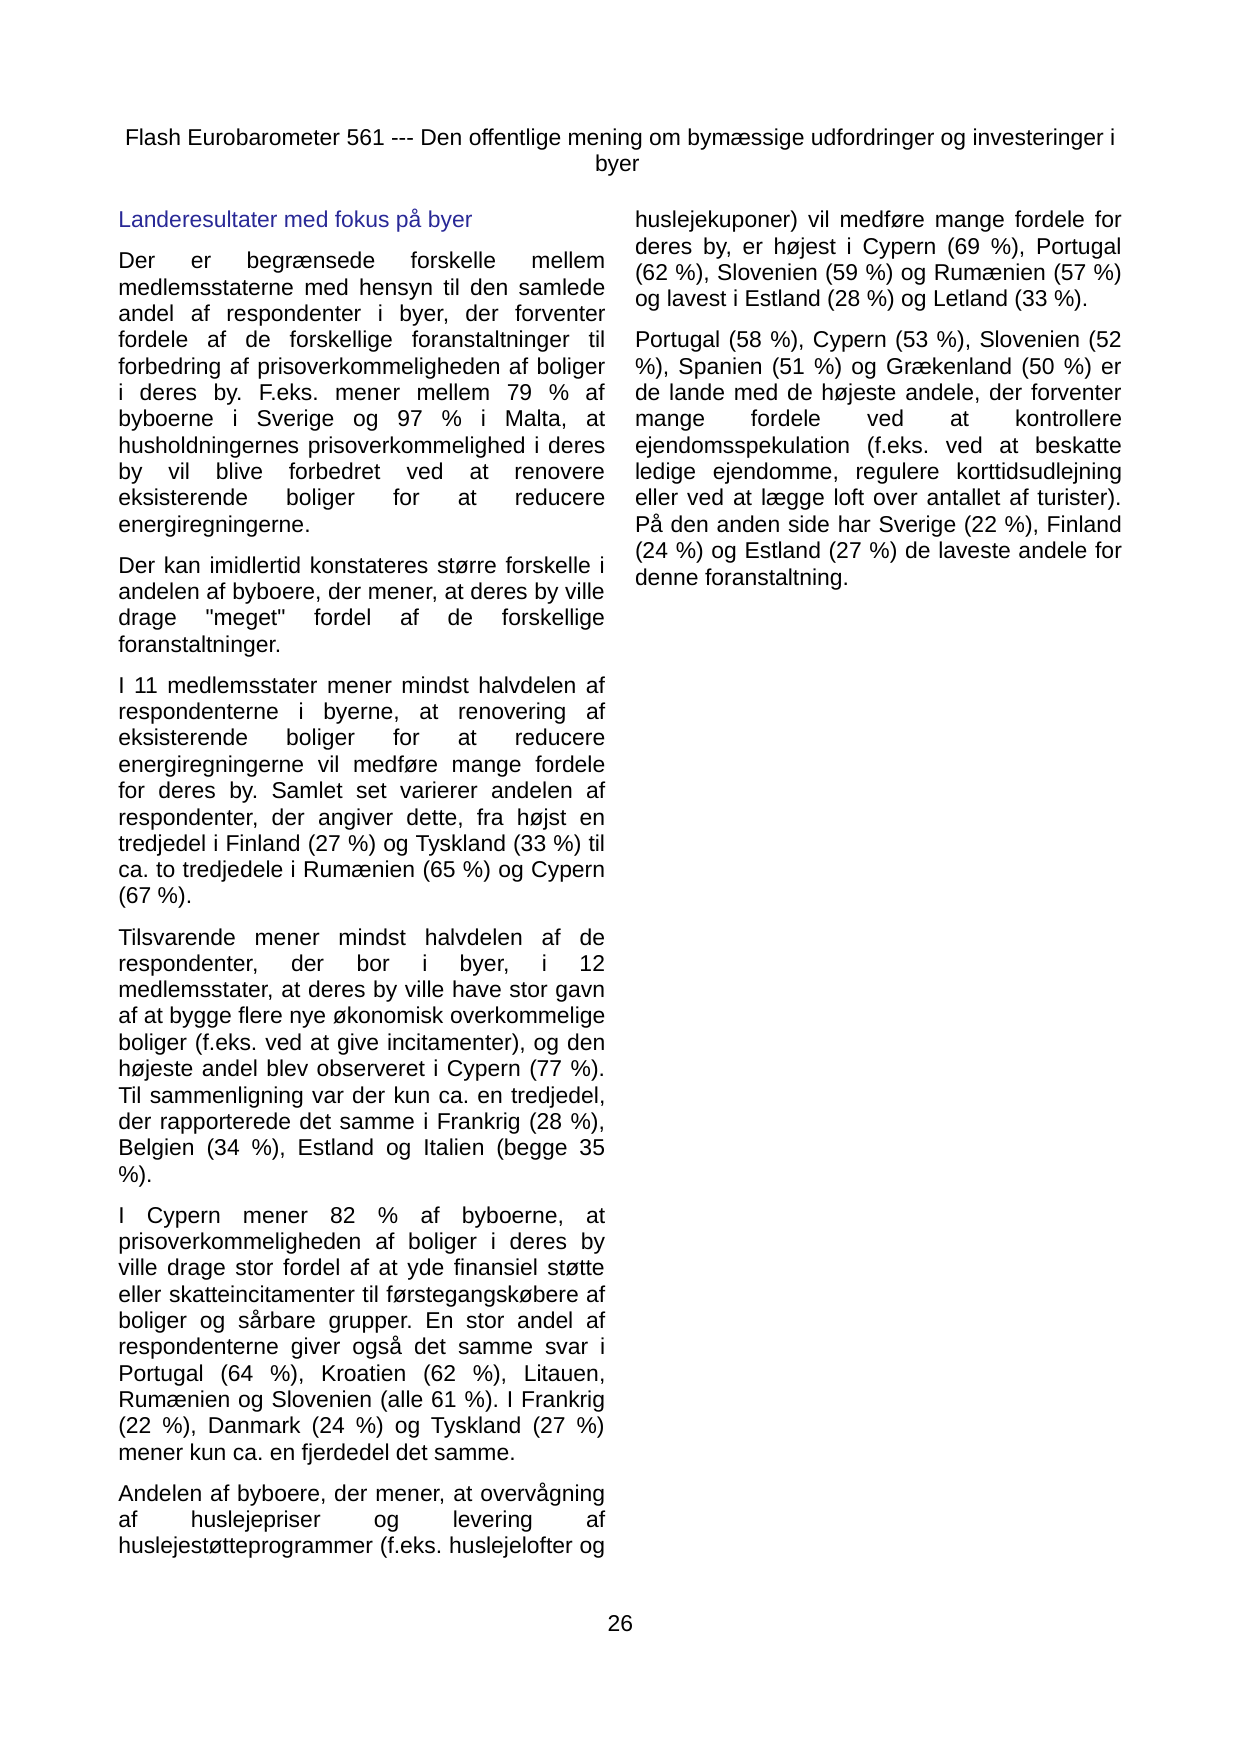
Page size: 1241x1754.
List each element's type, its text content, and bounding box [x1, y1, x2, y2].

text I Cypern mener 82 % af byboerne, at prisoverkommeligheden af boliger i deres by ville drage stor fordel af at yde finansiel støtte eller skatteincitamenter til førstegangskøbere af boliger og sårbare grupper. En stor andel af respondenterne giver også det samme svar i Portugal (64 %), Kroatien (62 %), Litauen, Rumænien og Slovenien (alle 61 %). I Frankrig (22 %), Danmark (24 %) og Tyskland (27 %) mener kun ca. en fjerdedel det samme. [118, 1202, 605, 1465]
text Andelen af byboere, der mener, at overvågning af huslejepriser og levering af huslejestøtteprogrammer (f.eks. huslejelofter og [118, 1480, 605, 1559]
text Landeresultater med fokus på byer [118, 206, 605, 233]
text I 11 medlemsstater mener mindst halvdelen af respondenterne i byerne, at renovering af eksisterende boliger for at reducere energiregningerne vil medføre mange fordele for deres by. Samlet set varierer andelen af respondenter, der angiver dette, fra højst en tredjedel i Finland (27 %) og Tyskland (33 %) til ca. to tredjedele i Rumænien (65 %) og Cypern (67 %). [118, 672, 605, 909]
text Tilsvarende mener mindst halvdelen af de respondenter, der bor i byer, i 12 medlemsstater, at deres by ville have stor gavn af at bygge flere nye økonomisk overkommelige boliger (f.eks. ved at give incitamenter), og den højeste andel blev observeret i Cypern (77 %). Til sammenligning var der kun ca. en tredjedel, der rapporterede det samme i Frankrig (28 %), Belgien (34 %), Estland og Italien (begge 35 %). [118, 923, 605, 1187]
text Der kan imidlertid konstateres større forskelle i andelen af byboere, der mener, at deres by ville drage "meget" fordel af de forskellige foranstaltninger. [118, 552, 605, 657]
text Der er begrænsede forskelle mellem medlemsstaterne med hensyn til den samlede andel af respondenter i byer, der forventer fordele af de forskellige foranstaltninger til forbedring af prisoverkommeligheden af boliger i deres by. F.eks. mener mellem 79 % af byboerne i Sverige og 97 % i Malta, at husholdningernes prisoverkommelighed i deres by vil blive forbedret ved at renovere eksisterende boliger for at reducere energiregningerne. [118, 247, 605, 537]
text Portugal (58 %), Cypern (53 %), Slovenien (52 %), Spanien (51 %) og Grækenland (50 %) er de lande med de højeste andele, der forventer mange fordele ved at kontrollere ejendomsspekulation (f.eks. ved at beskatte ledige ejendomme, regulere korttidsudlejning eller ved at lægge loft over antallet af turister). På den anden side har Sverige (22 %), Finland (24 %) og Estland (27 %) de laveste andele for denne foranstaltning. [635, 326, 1122, 590]
text huslejekuponer) vil medføre mange fordele for deres by, er højest i Cypern (69 %), Portugal (62 %), Slovenien (59 %) og Rumænien (57 %) og lavest i Estland (28 %) og Letland (33 %). [635, 206, 1122, 312]
